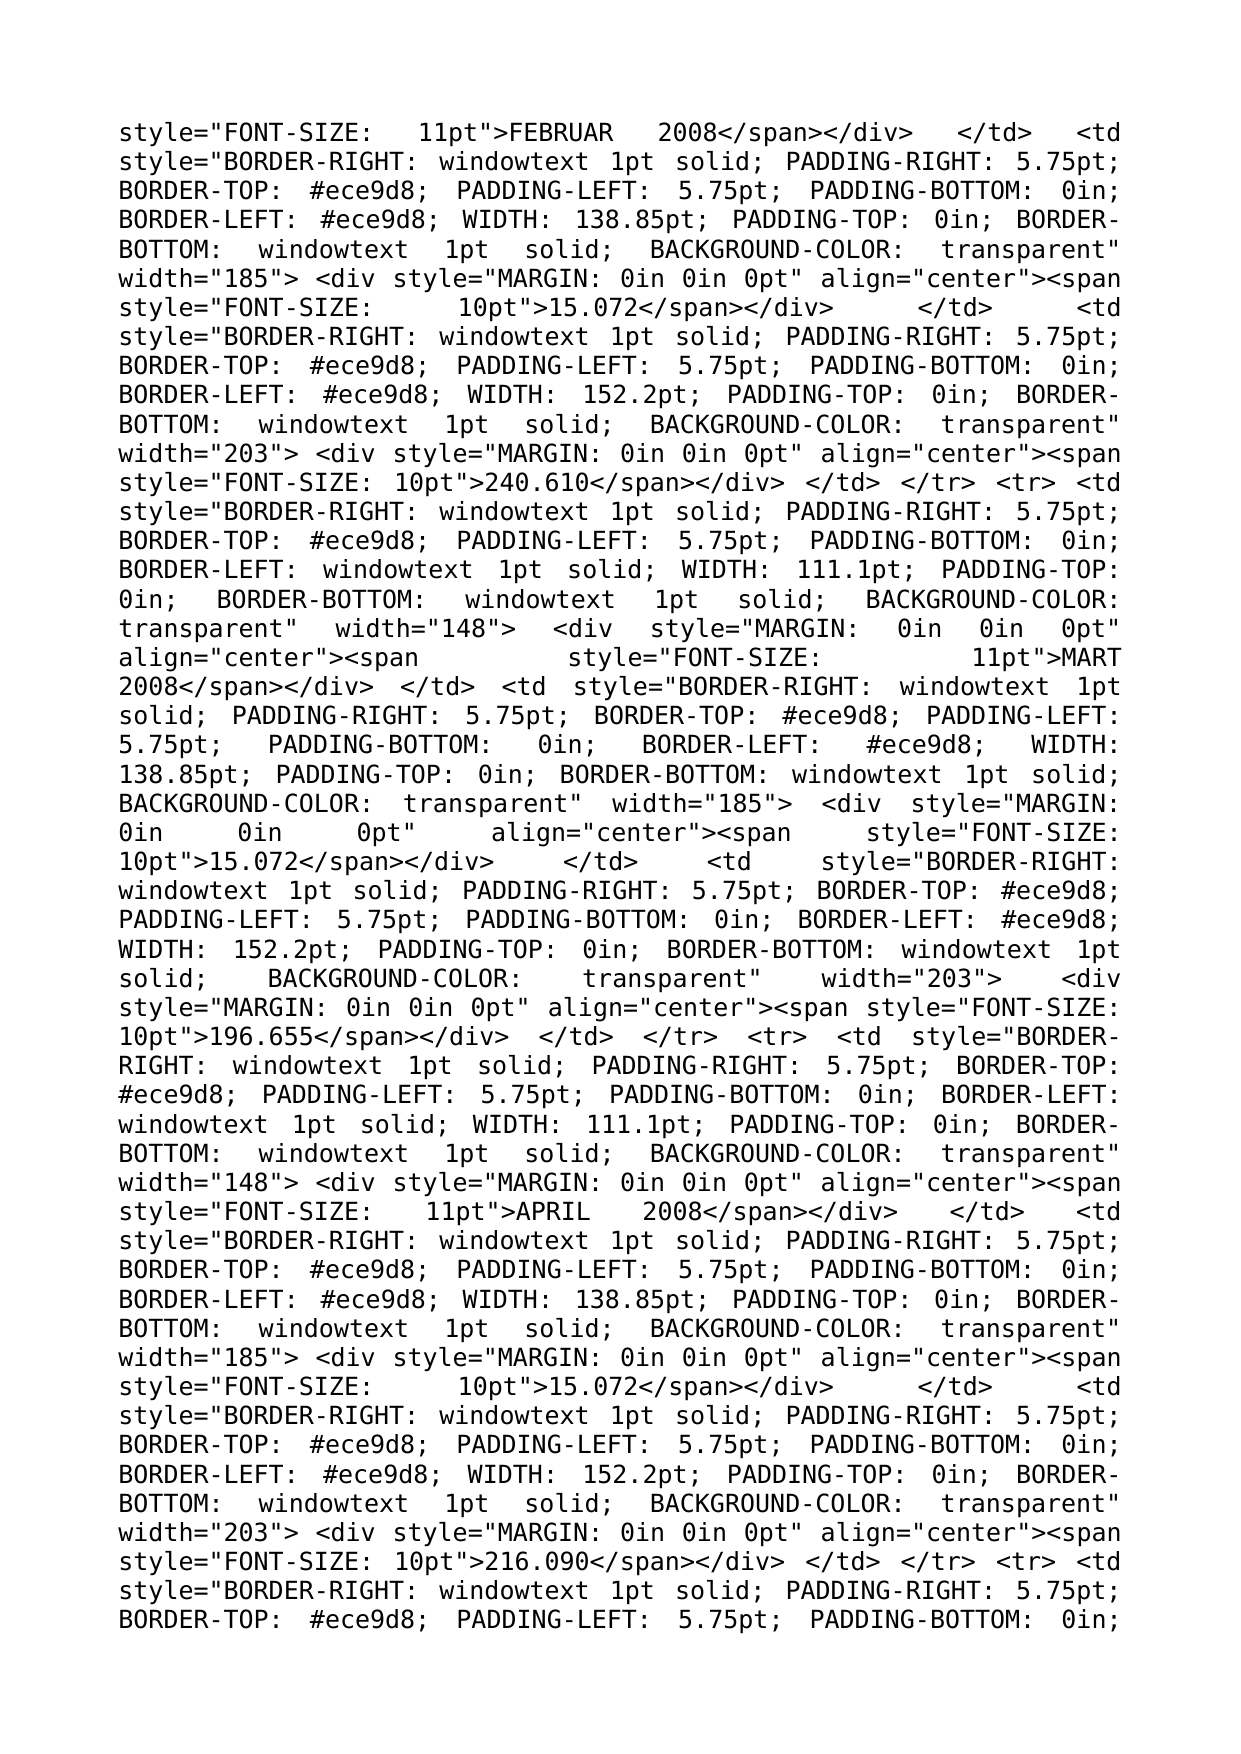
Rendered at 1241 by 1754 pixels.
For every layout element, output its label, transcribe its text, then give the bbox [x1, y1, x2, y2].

text style="FONT-SIZE: 11pt">FEBRUAR 2008</span></div> </td> <td style="BORDER-RIGHT: windowtext 1pt solid; PADDING-RIGHT: 5.75pt; BORDER-TOP: #ece9d8; PADDING-LEFT: 5.75pt; PADDING-BOTTOM: 0in; BORDER-LEFT: #ece9d8; WIDTH: 138.85pt; PADDING-TOP: 0in; BORDER-BOTTOM: windowtext 1pt solid; BACKGROUND-COLOR: transparent" width="185"> <div style="MARGIN: 0in 0in 0pt" align="center"><span style="FONT-SIZE: 10pt">15.072</span></div> </td> <td style="BORDER-RIGHT: windowtext 1pt solid; PADDING-RIGHT: 5.75pt; BORDER-TOP: #ece9d8; PADDING-LEFT: 5.75pt; PADDING-BOTTOM: 0in; BORDER-LEFT: #ece9d8; WIDTH: 152.2pt; PADDING-TOP: 0in; BORDER-BOTTOM: windowtext 1pt solid; BACKGROUND-COLOR: transparent" width="203"> <div style="MARGIN: 0in 0in 0pt" align="center"><span style="FONT-SIZE: 10pt">240.610</span></div> </td> </tr> <tr> <td style="BORDER-RIGHT: windowtext 1pt solid; PADDING-RIGHT: 5.75pt; BORDER-TOP: #ece9d8; PADDING-LEFT: 5.75pt; PADDING-BOTTOM: 0in; BORDER-LEFT: windowtext 1pt solid; WIDTH: 111.1pt; PADDING-TOP: 0in; BORDER-BOTTOM: windowtext 1pt solid; BACKGROUND-COLOR: transparent" width="148"> <div style="MARGIN: 0in 0in 0pt" align="center"><span style="FONT-SIZE: 11pt">MART 2008</span></div> </td> <td style="BORDER-RIGHT: windowtext 1pt solid; PADDING-RIGHT: 5.75pt; BORDER-TOP: #ece9d8; PADDING-LEFT: 5.75pt; PADDING-BOTTOM: 0in; BORDER-LEFT: #ece9d8; WIDTH: 138.85pt; PADDING-TOP: 0in; BORDER-BOTTOM: windowtext 1pt solid; BACKGROUND-COLOR: transparent" width="185"> <div style="MARGIN: 0in 0in 0pt" align="center"><span style="FONT-SIZE: 10pt">15.072</span></div> </td> <td style="BORDER-RIGHT: windowtext 1pt solid; PADDING-RIGHT: 5.75pt; BORDER-TOP: #ece9d8; PADDING-LEFT: 5.75pt; PADDING-BOTTOM: 0in; BORDER-LEFT: #ece9d8; WIDTH: 152.2pt; PADDING-TOP: 0in; BORDER-BOTTOM: windowtext 1pt solid; BACKGROUND-COLOR: transparent" width="203"> <div style="MARGIN: 0in 0in 0pt" align="center"><span style="FONT-SIZE: 10pt">196.655</span></div> </td> </tr> <tr> <td style="BORDER-RIGHT: windowtext 1pt solid; PADDING-RIGHT: 5.75pt; BORDER-TOP: #ece9d8; PADDING-LEFT: 5.75pt; PADDING-BOTTOM: 0in; BORDER-LEFT: windowtext 1pt solid; WIDTH: 111.1pt; PADDING-TOP: 0in; BORDER-BOTTOM: windowtext 1pt solid; BACKGROUND-COLOR: transparent" width="148"> <div style="MARGIN: 0in 0in 0pt" align="center"><span style="FONT-SIZE: 11pt">APRIL 2008</span></div> </td> <td style="BORDER-RIGHT: windowtext 1pt solid; PADDING-RIGHT: 5.75pt; BORDER-TOP: #ece9d8; PADDING-LEFT: 5.75pt; PADDING-BOTTOM: 0in; BORDER-LEFT: #ece9d8; WIDTH: 138.85pt; PADDING-TOP: 0in; BORDER-BOTTOM: windowtext 1pt solid; BACKGROUND-COLOR: transparent" width="185"> <div style="MARGIN: 0in 0in 0pt" align="center"><span style="FONT-SIZE: 10pt">15.072</span></div> </td> <td style="BORDER-RIGHT: windowtext 1pt solid; PADDING-RIGHT: 5.75pt; BORDER-TOP: #ece9d8; PADDING-LEFT: 5.75pt; PADDING-BOTTOM: 0in; BORDER-LEFT: #ece9d8; WIDTH: 152.2pt; PADDING-TOP: 0in; BORDER-BOTTOM: windowtext 1pt solid; BACKGROUND-COLOR: transparent" width="203"> <div style="MARGIN: 0in 0in 0pt" align="center"><span style="FONT-SIZE: 10pt">216.090</span></div> </td> </tr> <tr> <td style="BORDER-RIGHT: windowtext 1pt solid; PADDING-RIGHT: 5.75pt; BORDER-TOP: #ece9d8; PADDING-LEFT: 5.75pt; PADDING-BOTTOM: 0in; [118, 118, 1122, 1635]
